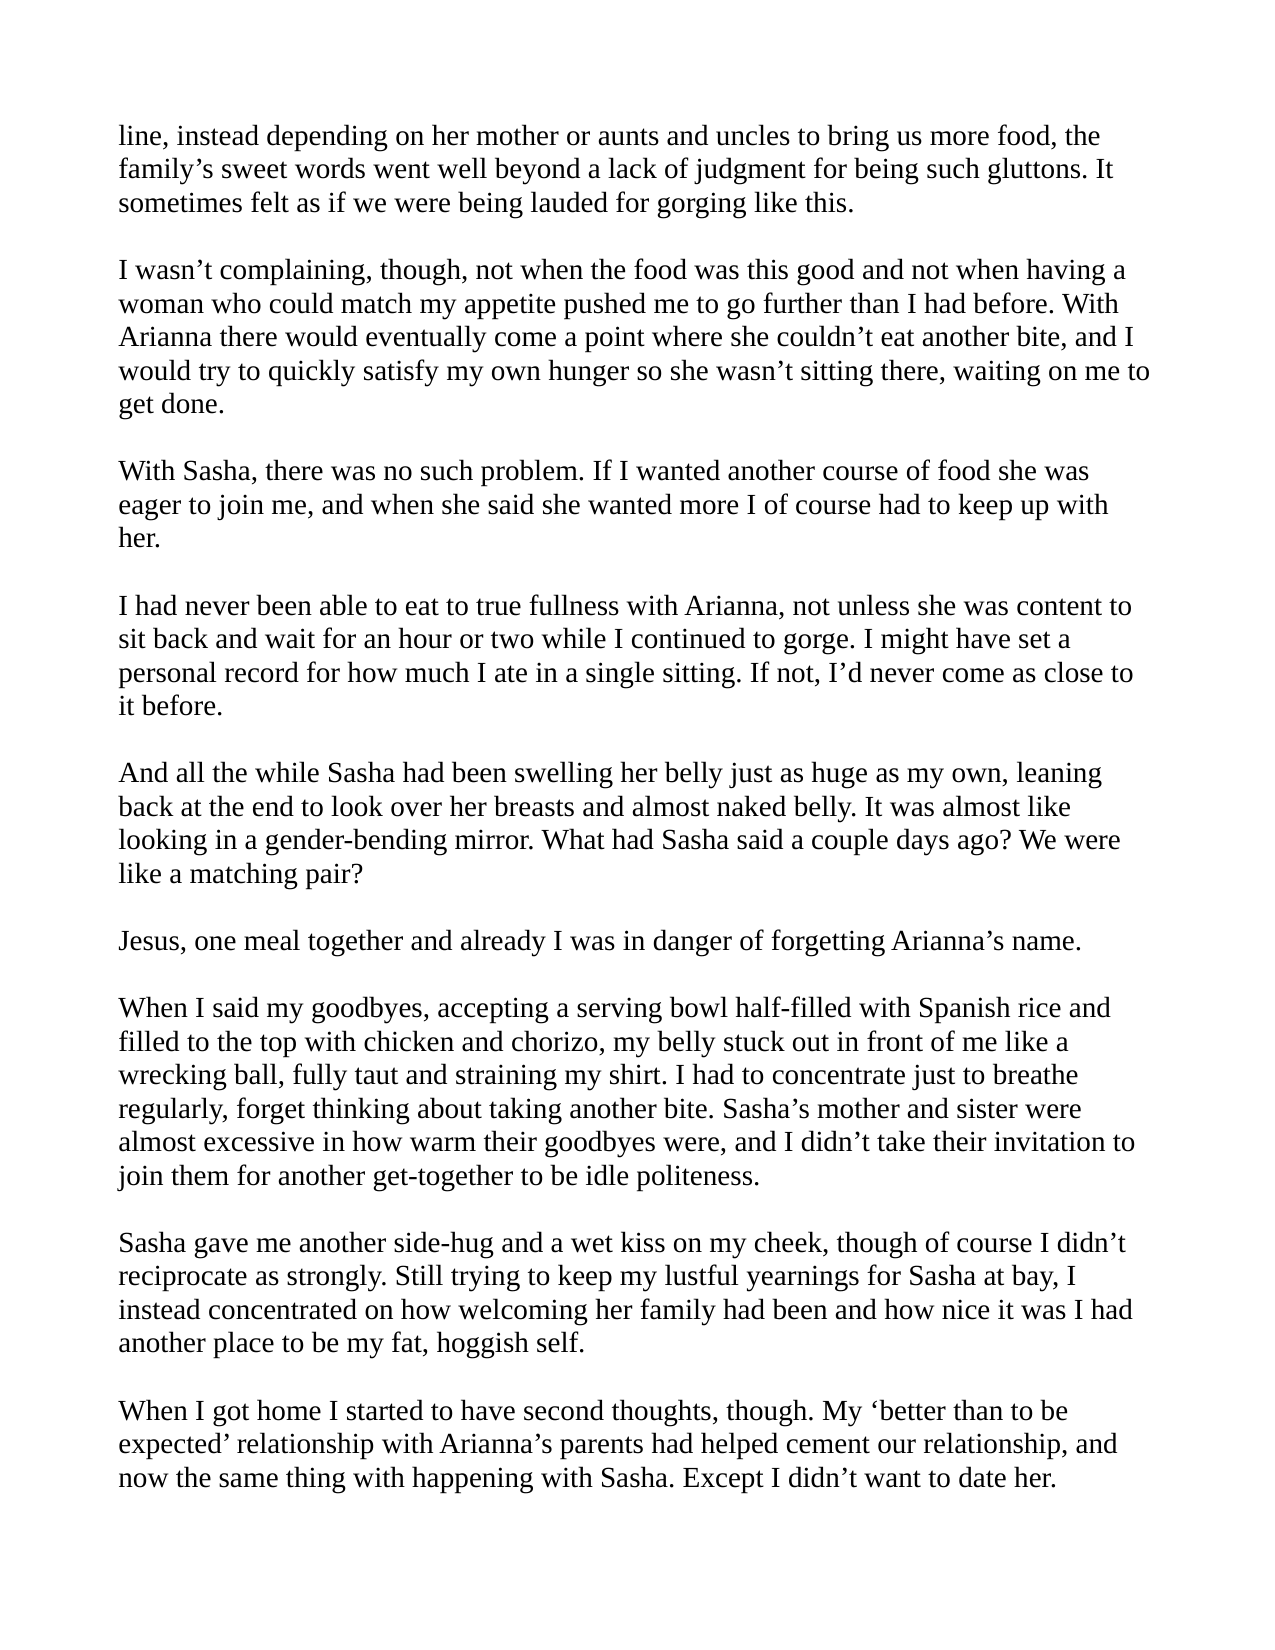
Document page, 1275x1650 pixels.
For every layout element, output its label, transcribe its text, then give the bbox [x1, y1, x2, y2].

text And all the while Sasha had been swelling her belly just as huge as my own, leaning back at the end to look over her breasts and almost naked belly. It was almost like looking in a gender-bending mirror. What had Sasha said a couple days ago? We were like a matching pair? [118, 755, 1157, 889]
text With Sasha, there was no such problem. If I wanted another course of food she was eager to join me, and when she said she wanted more I of course had to keep up with her. [118, 453, 1157, 554]
text Jesus, one meal together and already I was in danger of forgetting Arianna’s name. [118, 923, 1157, 957]
text When I got home I started to have second thoughts, though. My ‘better than to be expected’ relationship with Arianna’s parents had helped cement our relationship, and now the same thing with happening with Sasha. Except I didn’t want to date her. [118, 1393, 1157, 1493]
text I wasn’t complaining, though, not when the food was this good and not when having a woman who could match my appetite pushed me to go further than I had before. With Arianna there would eventually come a point where she couldn’t eat another bite, and I would try to quickly satisfy my own hunger so she wasn’t sitting there, waiting on me to get done. [118, 252, 1157, 420]
text Sasha gave me another side-hug and a wet kiss on my cheek, though of course I didn’t reciprocate as strongly. Still trying to keep my lustful yearnings for Sasha at bay, I instead concentrated on how welcoming her family had been and how nice it was I had another place to be my fat, hoggish self. [118, 1225, 1157, 1359]
text line, instead depending on her mother or aunts and uncles to bring us more food, the family’s sweet words went well beyond a lack of judgment for being such gluttons. It sometimes felt as if we were being lauded for gorging like this. [118, 118, 1157, 219]
text I had never been able to eat to true fullness with Arianna, not unless she was content to sit back and wait for an hour or two while I continued to gorge. I might have set a personal record for how much I ate in a single sitting. If not, I’d never come as close to it before. [118, 588, 1157, 722]
text When I said my goodbyes, accepting a serving bowl half-filled with Spanish rice and filled to the top with chicken and chorizo, my belly stuck out in front of me like a wrecking ball, fully taut and straining my shirt. I had to concentrate just to breathe regularly, forget thinking about taking another bite. Sasha’s mother and sister were almost excessive in how warm their goodbyes were, and I didn’t take their invitation to join them for another get-together to be idle politeness. [118, 990, 1157, 1191]
